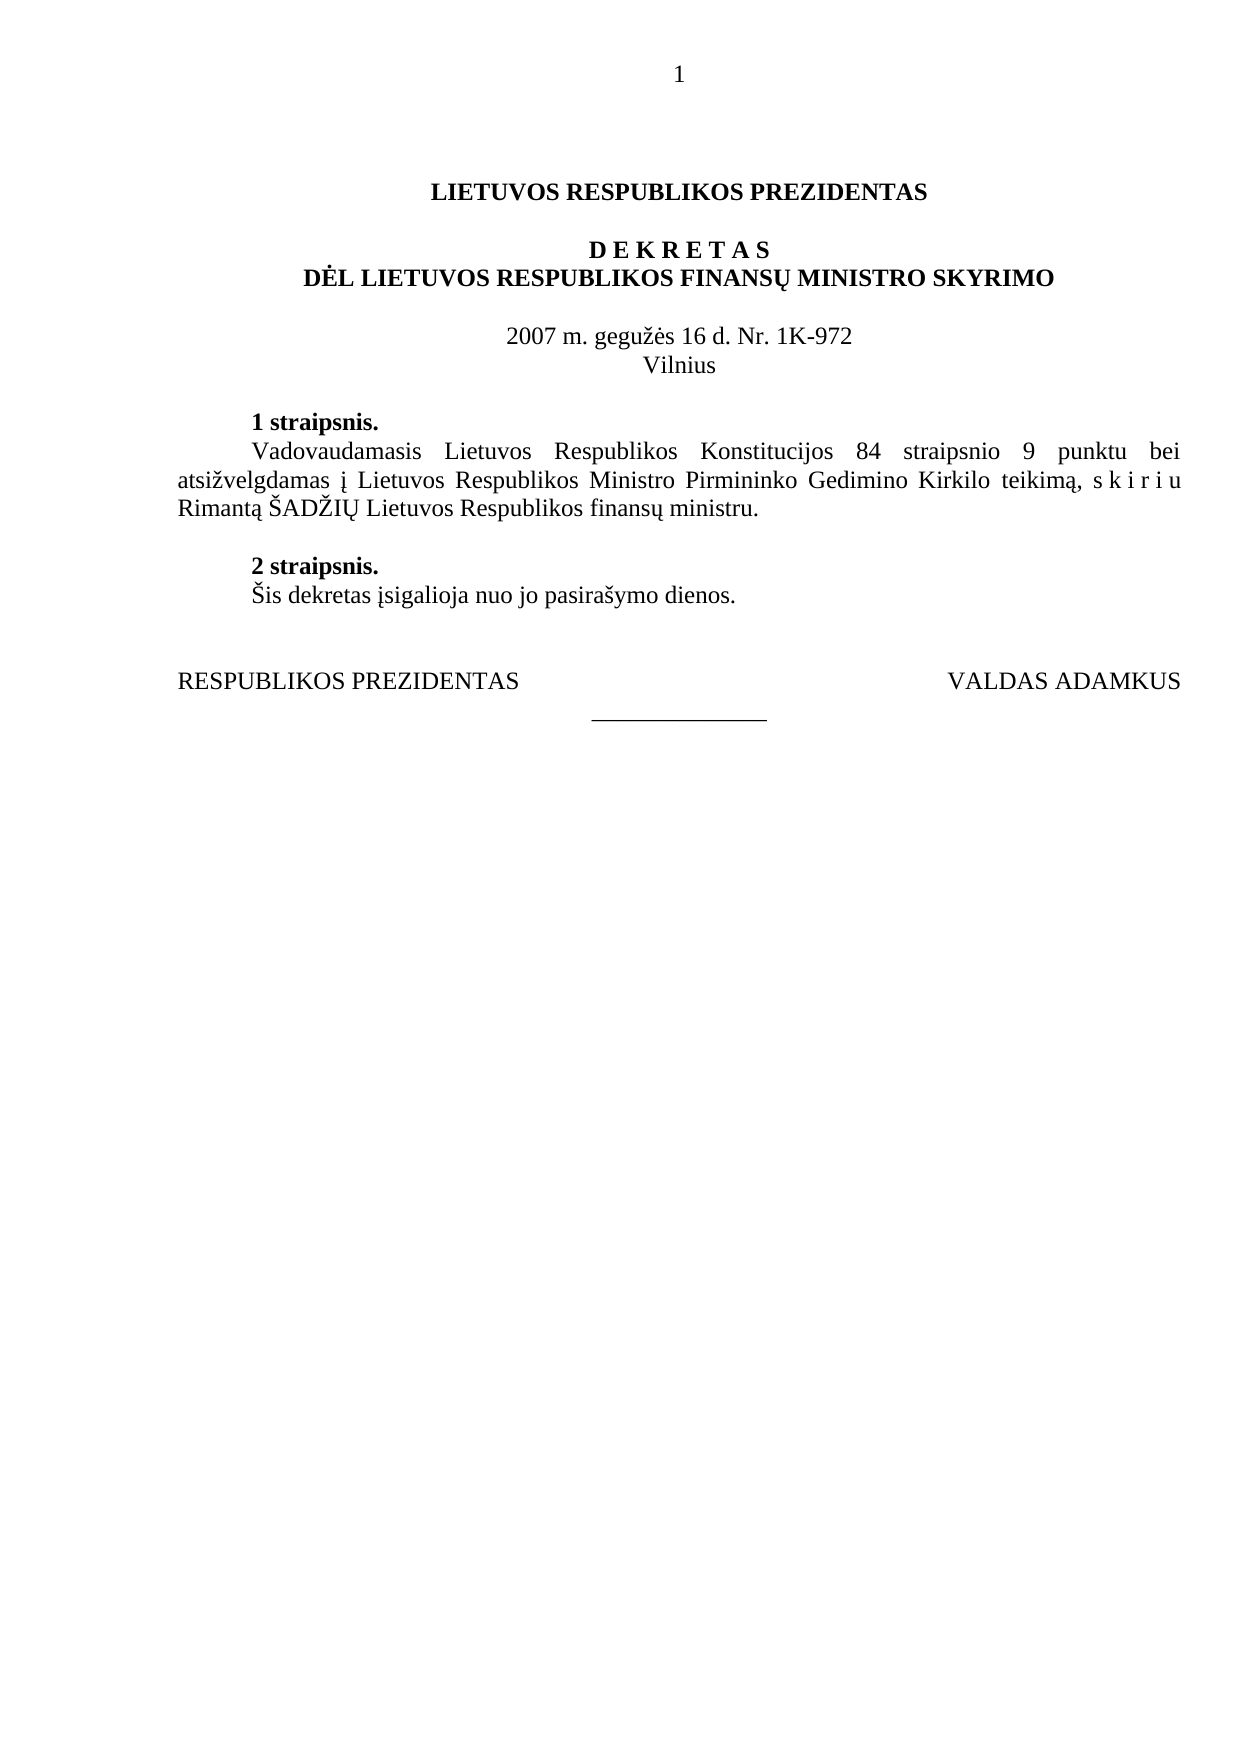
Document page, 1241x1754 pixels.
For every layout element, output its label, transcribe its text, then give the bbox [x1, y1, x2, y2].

text RESPUBLIKOS PREZIDENTAS VALDAS ADAMKUS [177, 666, 1181, 695]
text 1 straipsnis. [177, 407, 1181, 436]
text ______________ [177, 695, 1181, 723]
text 2 straipsnis. [177, 551, 1181, 580]
text DĖL LIETUVOS RESPUBLIKOS FINANSŲ MINISTRO SKYRIMO [177, 263, 1181, 292]
text Vadovaudamasis Lietuvos Respublikos Konstitucijos 84 straipsnio 9 punktu bei atsižvelgdamas į Lietuvos Respublikos Ministro Pirmininko Gedimino Kirkilo teikimą, skiriu Rimantą ŠADŽIŲ Lietuvos Respublikos finansų ministru. [177, 436, 1181, 522]
text D E K R E T A S [177, 235, 1181, 263]
text Šis dekretas įsigalioja nuo jo pasirašymo dienos. [177, 580, 1181, 608]
text Vilnius [177, 350, 1181, 378]
text 2007 m. gegužės 16 d. Nr. 1K-972 [177, 321, 1181, 350]
text LIETUVOS RESPUBLIKOS PREZIDENTAS [177, 177, 1181, 206]
